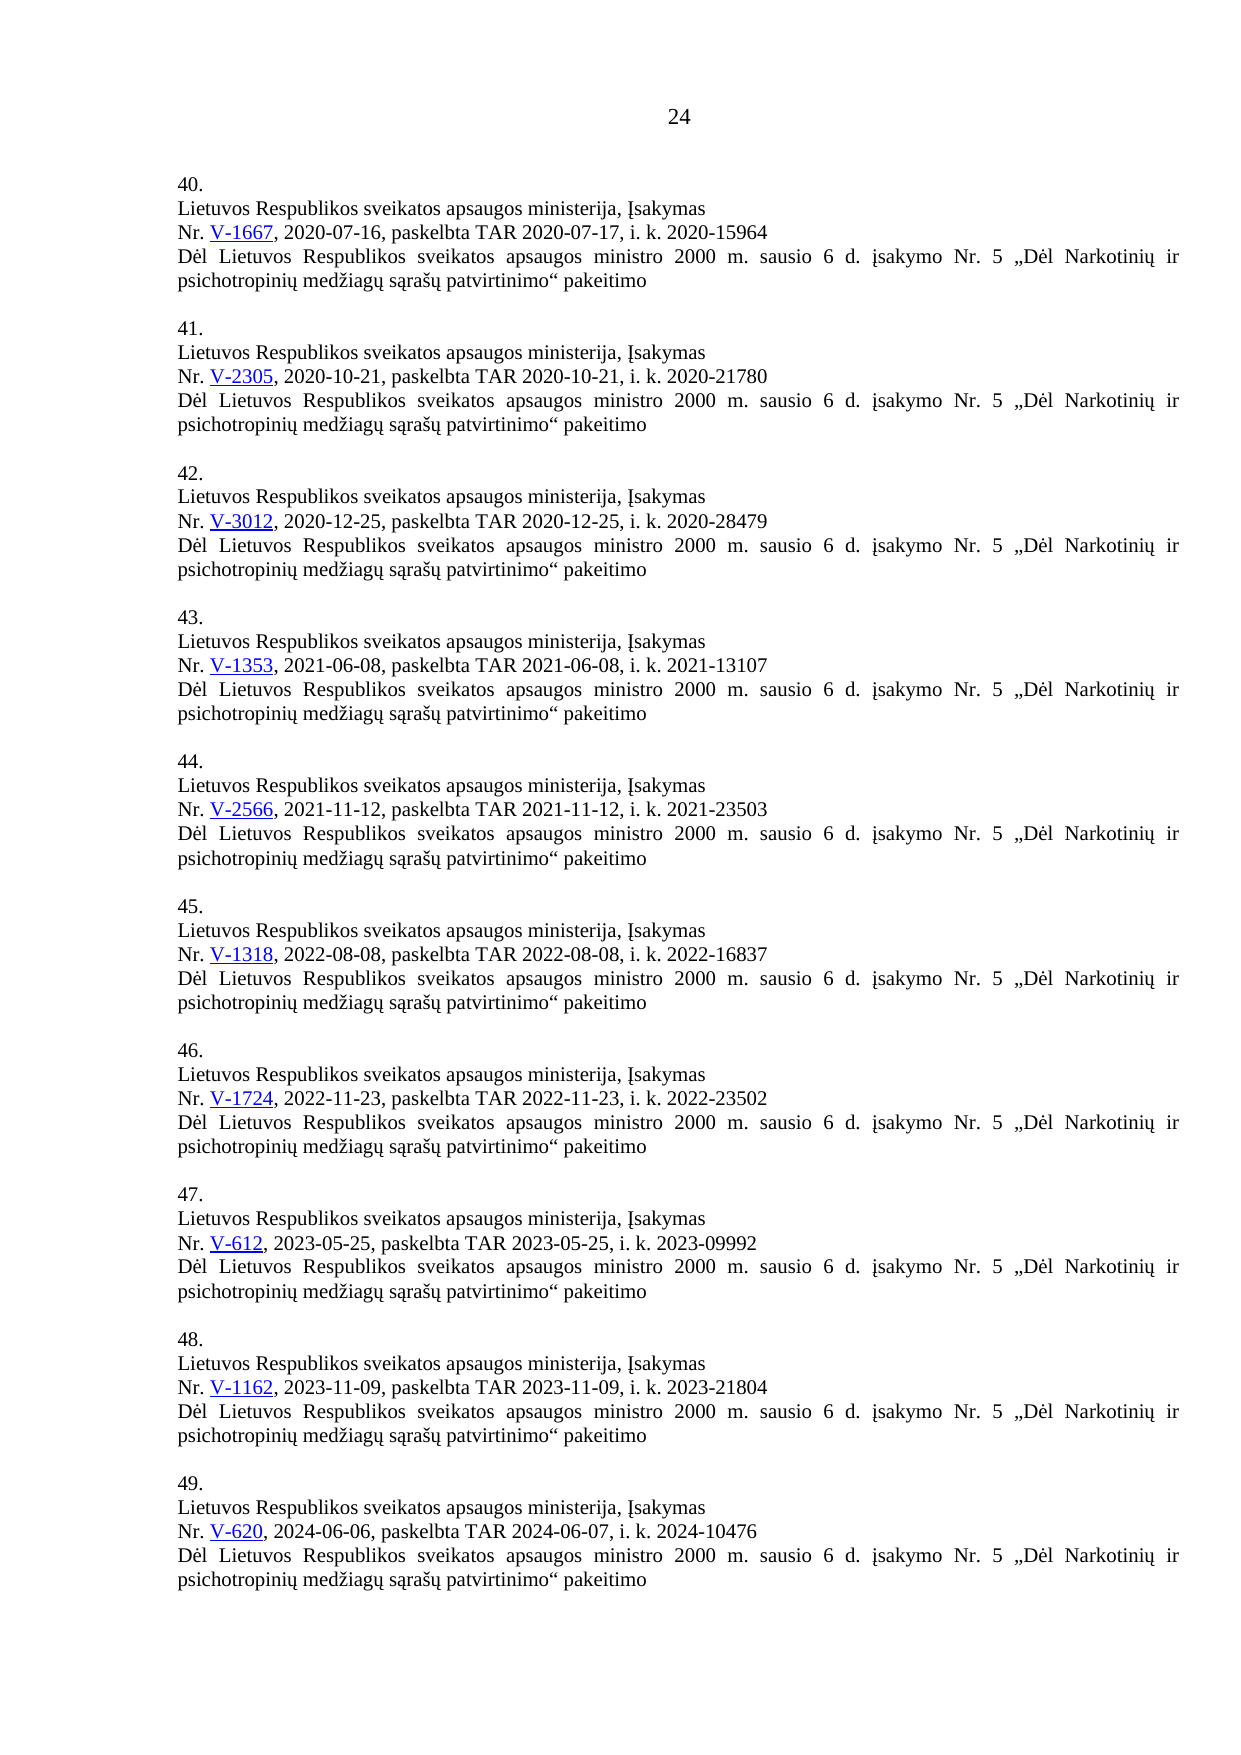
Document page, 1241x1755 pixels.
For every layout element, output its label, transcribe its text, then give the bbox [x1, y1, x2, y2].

text Nr. V-3012, 2020-12-25, paskelbta TAR 2020-12-25, i. k. 2020-28479 [177, 508, 1181, 533]
text Dėl Lietuvos Respublikos sveikatos apsaugos ministro 2000 m. sausio 6 d. įsakymo Nr. 5 „Dėl Narkotinių ir psichotropinių medžiagų sąrašų patvirtinimo“ pakeitimo [177, 821, 1181, 869]
text 48. [177, 1327, 1181, 1351]
text Nr. V-1318, 2022-08-08, paskelbta TAR 2022-08-08, i. k. 2022-16837 [177, 942, 1181, 966]
text 46. [177, 1038, 1181, 1062]
text 40. [177, 172, 1181, 196]
text Dėl Lietuvos Respublikos sveikatos apsaugos ministro 2000 m. sausio 6 d. įsakymo Nr. 5 „Dėl Narkotinių ir psichotropinių medžiagų sąrašų patvirtinimo“ pakeitimo [177, 388, 1181, 436]
text Nr. V-1162, 2023-11-09, paskelbta TAR 2023-11-09, i. k. 2023-21804 [177, 1375, 1181, 1399]
text Lietuvos Respublikos sveikatos apsaugos ministerija, Įsakymas [177, 773, 1181, 797]
text Nr. V-1724, 2022-11-23, paskelbta TAR 2022-11-23, i. k. 2022-23502 [177, 1086, 1181, 1110]
text Nr. V-620, 2024-06-06, paskelbta TAR 2024-06-07, i. k. 2024-10476 [177, 1519, 1181, 1543]
text 44. [177, 749, 1181, 773]
text Lietuvos Respublikos sveikatos apsaugos ministerija, Įsakymas [177, 484, 1181, 508]
text Dėl Lietuvos Respublikos sveikatos apsaugos ministro 2000 m. sausio 6 d. įsakymo Nr. 5 „Dėl Narkotinių ir psichotropinių medžiagų sąrašų patvirtinimo“ pakeitimo [177, 244, 1181, 292]
text Nr. V-2305, 2020-10-21, paskelbta TAR 2020-10-21, i. k. 2020-21780 [177, 364, 1181, 388]
text 49. [177, 1471, 1181, 1495]
text Dėl Lietuvos Respublikos sveikatos apsaugos ministro 2000 m. sausio 6 d. įsakymo Nr. 5 „Dėl Narkotinių ir psichotropinių medžiagų sąrašų patvirtinimo“ pakeitimo [177, 1399, 1181, 1447]
text Lietuvos Respublikos sveikatos apsaugos ministerija, Įsakymas [177, 1495, 1181, 1519]
text Dėl Lietuvos Respublikos sveikatos apsaugos ministro 2000 m. sausio 6 d. įsakymo Nr. 5 „Dėl Narkotinių ir psichotropinių medžiagų sąrašų patvirtinimo“ pakeitimo [177, 1543, 1181, 1591]
text Lietuvos Respublikos sveikatos apsaugos ministerija, Įsakymas [177, 629, 1181, 653]
text Dėl Lietuvos Respublikos sveikatos apsaugos ministro 2000 m. sausio 6 d. įsakymo Nr. 5 „Dėl Narkotinių ir psichotropinių medžiagų sąrašų patvirtinimo“ pakeitimo [177, 677, 1181, 725]
text Lietuvos Respublikos sveikatos apsaugos ministerija, Įsakymas [177, 1206, 1181, 1230]
text Dėl Lietuvos Respublikos sveikatos apsaugos ministro 2000 m. sausio 6 d. įsakymo Nr. 5 „Dėl Narkotinių ir psichotropinių medžiagų sąrašų patvirtinimo“ pakeitimo [177, 1254, 1181, 1303]
text Dėl Lietuvos Respublikos sveikatos apsaugos ministro 2000 m. sausio 6 d. įsakymo Nr. 5 „Dėl Narkotinių ir psichotropinių medžiagų sąrašų patvirtinimo“ pakeitimo [177, 533, 1181, 581]
text Lietuvos Respublikos sveikatos apsaugos ministerija, Įsakymas [177, 1062, 1181, 1086]
text Lietuvos Respublikos sveikatos apsaugos ministerija, Įsakymas [177, 1351, 1181, 1375]
text Nr. V-612, 2023-05-25, paskelbta TAR 2023-05-25, i. k. 2023-09992 [177, 1230, 1181, 1254]
text 47. [177, 1182, 1181, 1206]
text Nr. V-1667, 2020-07-16, paskelbta TAR 2020-07-17, i. k. 2020-15964 [177, 220, 1181, 244]
text Nr. V-1353, 2021-06-08, paskelbta TAR 2021-06-08, i. k. 2021-13107 [177, 653, 1181, 677]
text Lietuvos Respublikos sveikatos apsaugos ministerija, Įsakymas [177, 918, 1181, 942]
text 42. [177, 460, 1181, 484]
text Dėl Lietuvos Respublikos sveikatos apsaugos ministro 2000 m. sausio 6 d. įsakymo Nr. 5 „Dėl Narkotinių ir psichotropinių medžiagų sąrašų patvirtinimo“ pakeitimo [177, 966, 1181, 1014]
text 41. [177, 316, 1181, 340]
text Lietuvos Respublikos sveikatos apsaugos ministerija, Įsakymas [177, 196, 1181, 220]
text 43. [177, 605, 1181, 629]
text 45. [177, 893, 1181, 918]
text Nr. V-2566, 2021-11-12, paskelbta TAR 2021-11-12, i. k. 2021-23503 [177, 797, 1181, 821]
text Lietuvos Respublikos sveikatos apsaugos ministerija, Įsakymas [177, 340, 1181, 364]
text Dėl Lietuvos Respublikos sveikatos apsaugos ministro 2000 m. sausio 6 d. įsakymo Nr. 5 „Dėl Narkotinių ir psichotropinių medžiagų sąrašų patvirtinimo“ pakeitimo [177, 1110, 1181, 1158]
